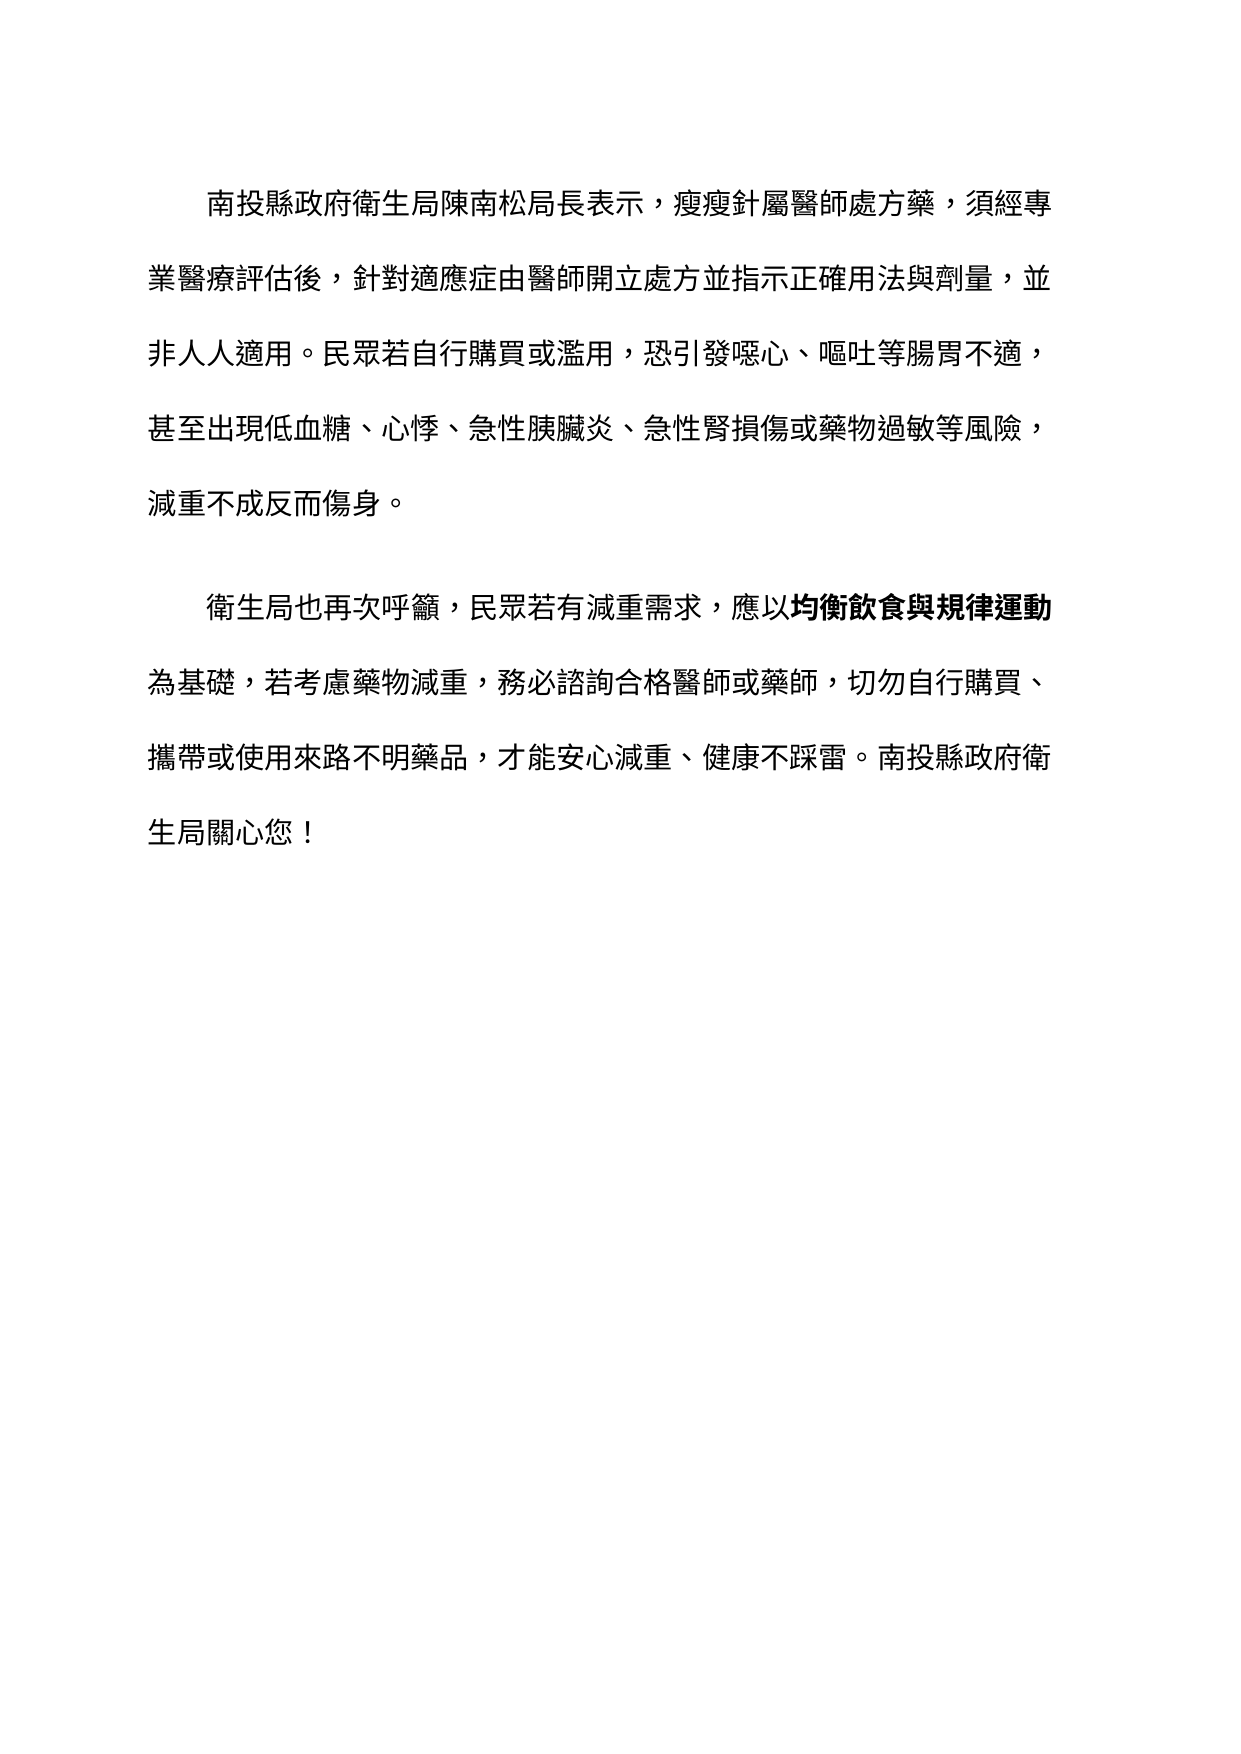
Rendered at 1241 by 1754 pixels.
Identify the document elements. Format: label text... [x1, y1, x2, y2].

text 南投縣政府衛生局陳南松局長表示，瘦瘦針屬醫師處方藥，須經專業醫療評估後，針對適應症由醫師開立處方並指示正確用法與劑量，並非人人適用。民眾若自行購買或濫用，恐引發噁心、嘔吐等腸胃不適，甚至出現低血糖、心悸、急性胰臟炎、急性腎損傷或藥物過敏等風險，減重不成反而傷身。 [148, 164, 1078, 539]
text 衛生局也再次呼籲，民眾若有減重需求，應以均衡飲食與規律運動為基礎，若考慮藥物減重，務必諮詢合格醫師或藥師，切勿自行購買、攜帶或使用來路不明藥品，才能安心減重、健康不踩雷。南投縣政府衛生局關心您！ [148, 569, 1078, 869]
